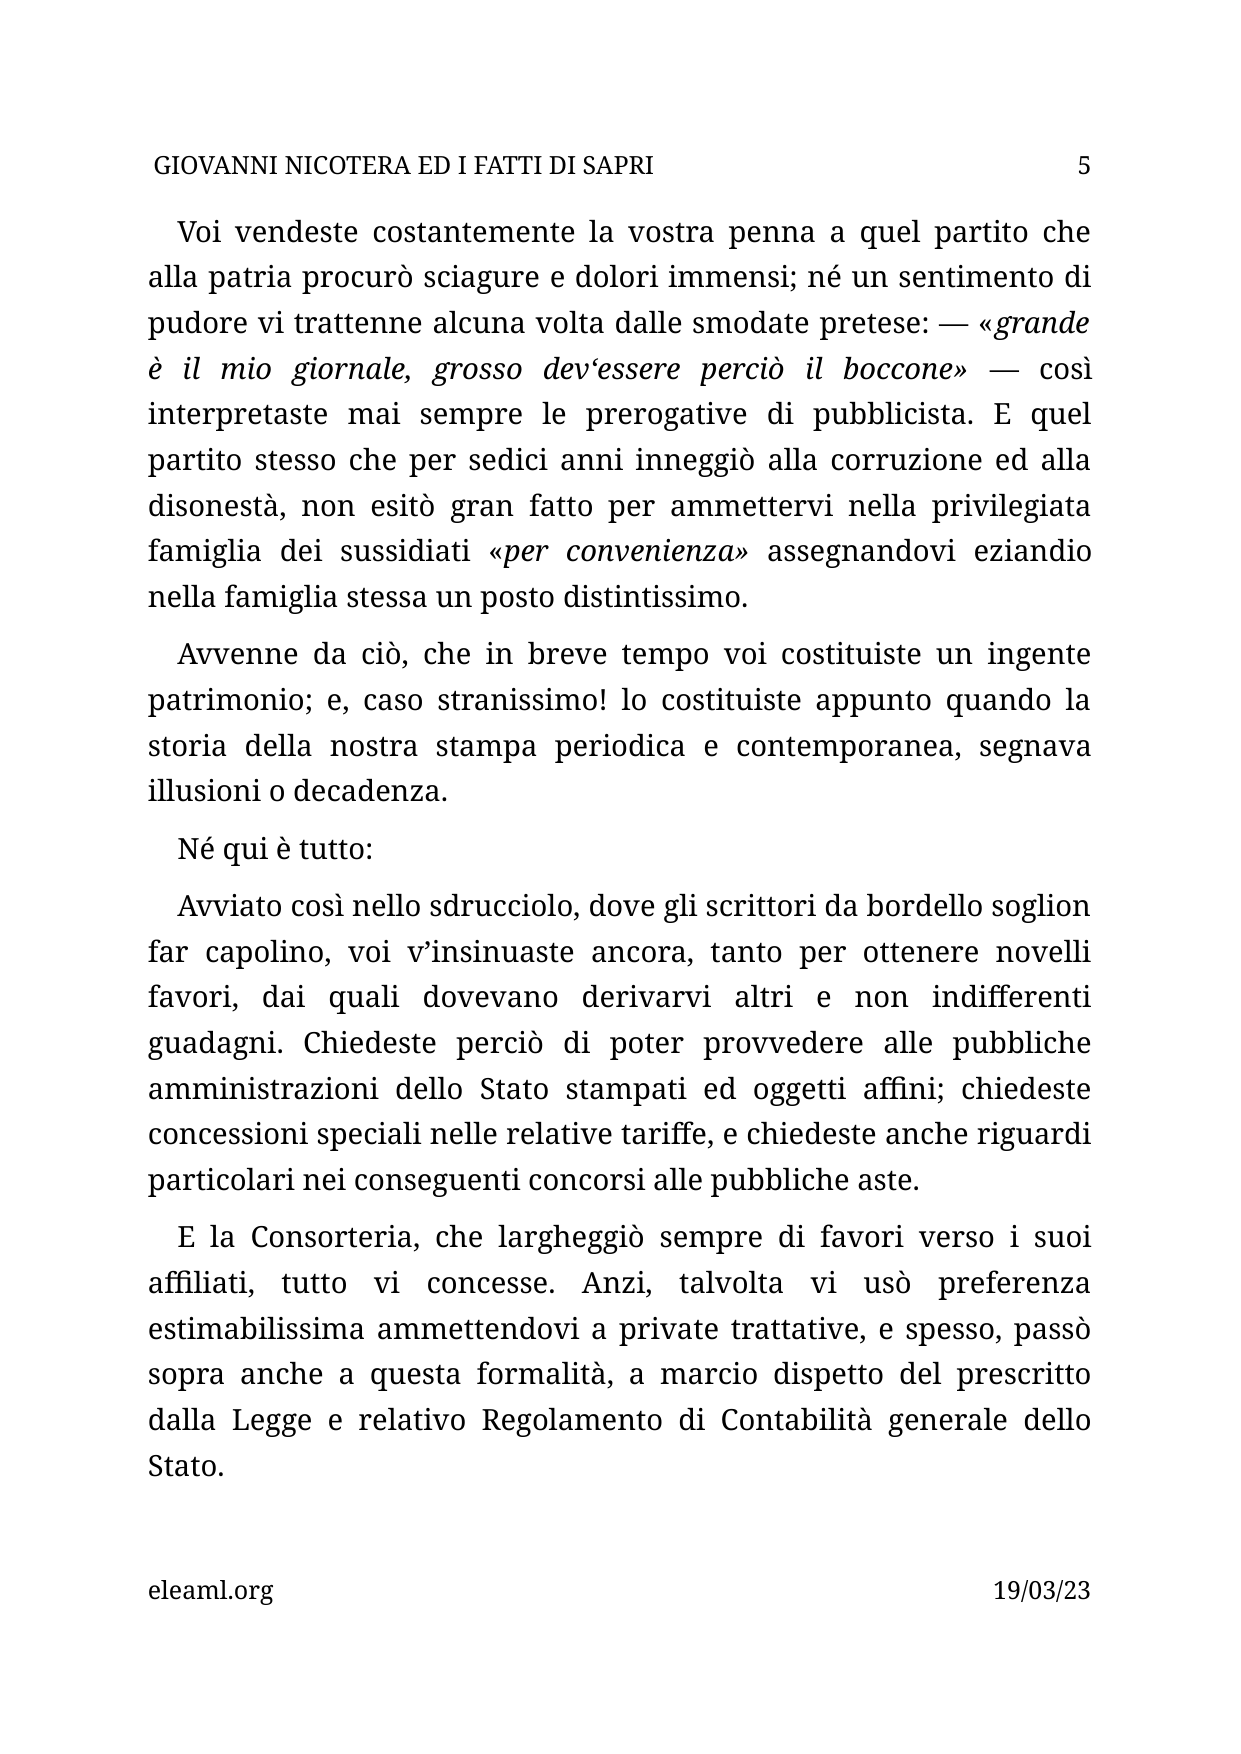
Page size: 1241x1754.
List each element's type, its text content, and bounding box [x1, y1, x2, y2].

text Né qui è tutto: [148, 828, 1093, 868]
text E la Consorteria, che largheggiò sempre di favori verso i suoi affiliati, tutto vi concesse. Anzi, talvolta vi usò preferenza estimabilissima ammettendovi a private trattative, e spesso, passò sopra anche a questa formalità, a marcio dispetto del prescritto dalla Legge e relativo Regolamento di Contabilità generale dello Stato. [148, 1217, 1093, 1484]
text Avviato così nello sdrucciolo, dove gli scrittori da bordello soglion far capolino, voi v’insinuaste ancora, tanto per ottenere novelli favori, dai quali dovevano derivarvi altri e non indifferenti guadagni. Chiedeste perciò di poter provvedere alle pubbliche amministrazioni dello Stato stampati ed oggetti affini; chiedeste concessioni speciali nelle relative tariffe, e chiedeste anche riguardi particolari nei conseguenti concorsi alle pubbliche aste. [148, 886, 1093, 1199]
text Voi vendeste costantemente la vostra penna a quel partito che alla patria procurò sciagure e dolori immensi; né un sentimento di pudore vi trattenne alcuna volta dalle smodate pretese: — «grande è il mio giornale, grosso dev‘essere perciò il boccone» — così interpretaste mai sempre le prerogative di pubblicista. E quel partito stesso che per sedici anni inneggiò alla corruzione ed alla disonestà, non esitò gran fatto per ammettervi nella privilegiata famiglia dei sussidiati «per convenienza» assegnandovi eziandio nella famiglia stessa un posto distintissimo. [148, 211, 1093, 616]
text Avvenne da ciò, che in breve tempo voi costituiste un ingente patrimonio; e, caso stranissimo! lo costituiste appunto quando la storia della nostra stampa periodica e contemporanea, segnava illusioni o decadenza. [148, 634, 1093, 810]
